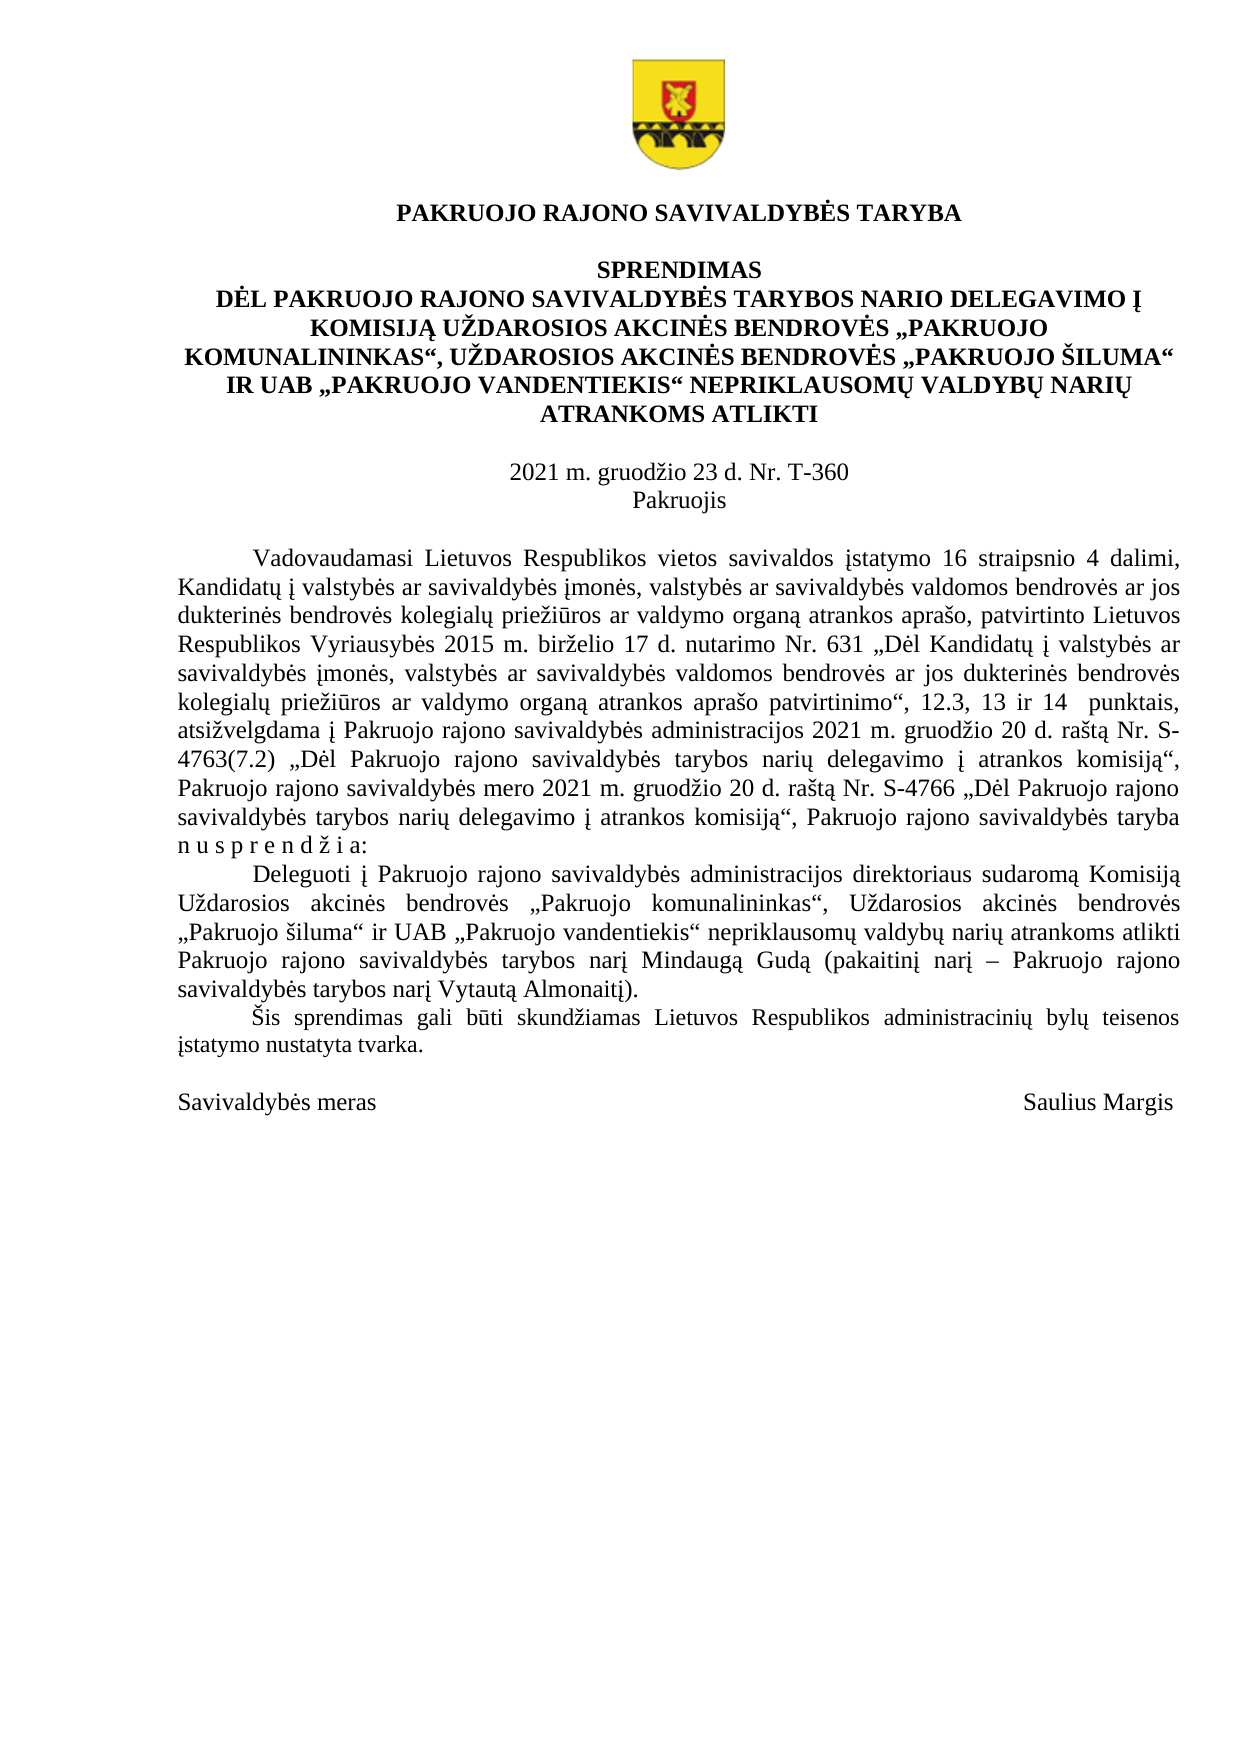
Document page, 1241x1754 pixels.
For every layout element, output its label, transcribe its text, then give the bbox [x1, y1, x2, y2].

text Pakruojis [177, 485, 1181, 514]
text 2021 m. gruodžio 23 d. Nr. T-360 [177, 457, 1181, 485]
text Šis sprendimas gali būti skundžiamas Lietuvos Respublikos administracinių bylų teisenos įstatymo nustatyta tvarka. [177, 1003, 1181, 1058]
text Deleguoti į Pakruojo rajono savivaldybės administracijos direktoriaus sudaromą Komisiją Uždarosios akcinės bendrovės „Pakruojo komunalininkas“, Uždarosios akcinės bendrovės „Pakruojo šiluma“ ir UAB „Pakruojo vandentiekis“ nepriklausomų valdybų narių atrankoms atlikti Pakruojo rajono savivaldybės tarybos narį Mindaugą Gudą (pakaitinį narį – Pakruojo rajono savivaldybės tarybos narį Vytautą Almonaitį). [177, 859, 1181, 1003]
text Savivaldybės meras Saulius Margis [177, 1087, 1196, 1116]
text PAKRUOJO RAJONO SAVIVALDYBĖS TARYBA [177, 198, 1181, 227]
text DĖL PAKRUOJO RAJONO SAVIVALDYBĖS TARYBOS NARIO DELEGAVIMO Į KOMISIJĄ UŽDAROSIOS AKCINĖS BENDROVĖS „PAKRUOJO KOMUNALININKAS“, UŽDAROSIOS AKCINĖS BENDROVĖS „PAKRUOJO ŠILUMA“ IR UAB „PAKRUOJO VANDENTIEKIS“ NEPRIKLAUSOMŲ VALDYBŲ NARIŲ ATRANKOMS ATLIKTI [177, 284, 1181, 428]
text SPRENDIMAS [177, 255, 1181, 284]
text Vadovaudamasi Lietuvos Respublikos vietos savivaldos įstatymo 16 straipsnio 4 dalimi, Kandidatų į valstybės ar savivaldybės įmonės, valstybės ar savivaldybės valdomos bendrovės ar jos dukterinės bendrovės kolegialų priežiūros ar valdymo organą atrankos aprašo, patvirtinto Lietuvos Respublikos Vyriausybės 2015 m. birželio 17 d. nutarimo Nr. 631 „Dėl Kandidatų į valstybės ar savivaldybės įmonės, valstybės ar savivaldybės valdomos bendrovės ar jos dukterinės bendrovės kolegialų priežiūros ar valdymo organą atrankos aprašo patvirtinimo“, 12.3, 13 ir 14 punktais, atsižvelgdama į Pakruojo rajono savivaldybės administracijos 2021 m. gruodžio 20 d. raštą Nr. S-4763(7.2) „Dėl Pakruojo rajono savivaldybės tarybos narių delegavimo į atrankos komisiją“, Pakruojo rajono savivaldybės mero 2021 m. gruodžio 20 d. raštą Nr. S-4766 „Dėl Pakruojo rajono savivaldybės tarybos narių delegavimo į atrankos komisiją“, Pakruojo rajono savivaldybės taryba n u s p r e n d ž i a: [177, 543, 1181, 859]
